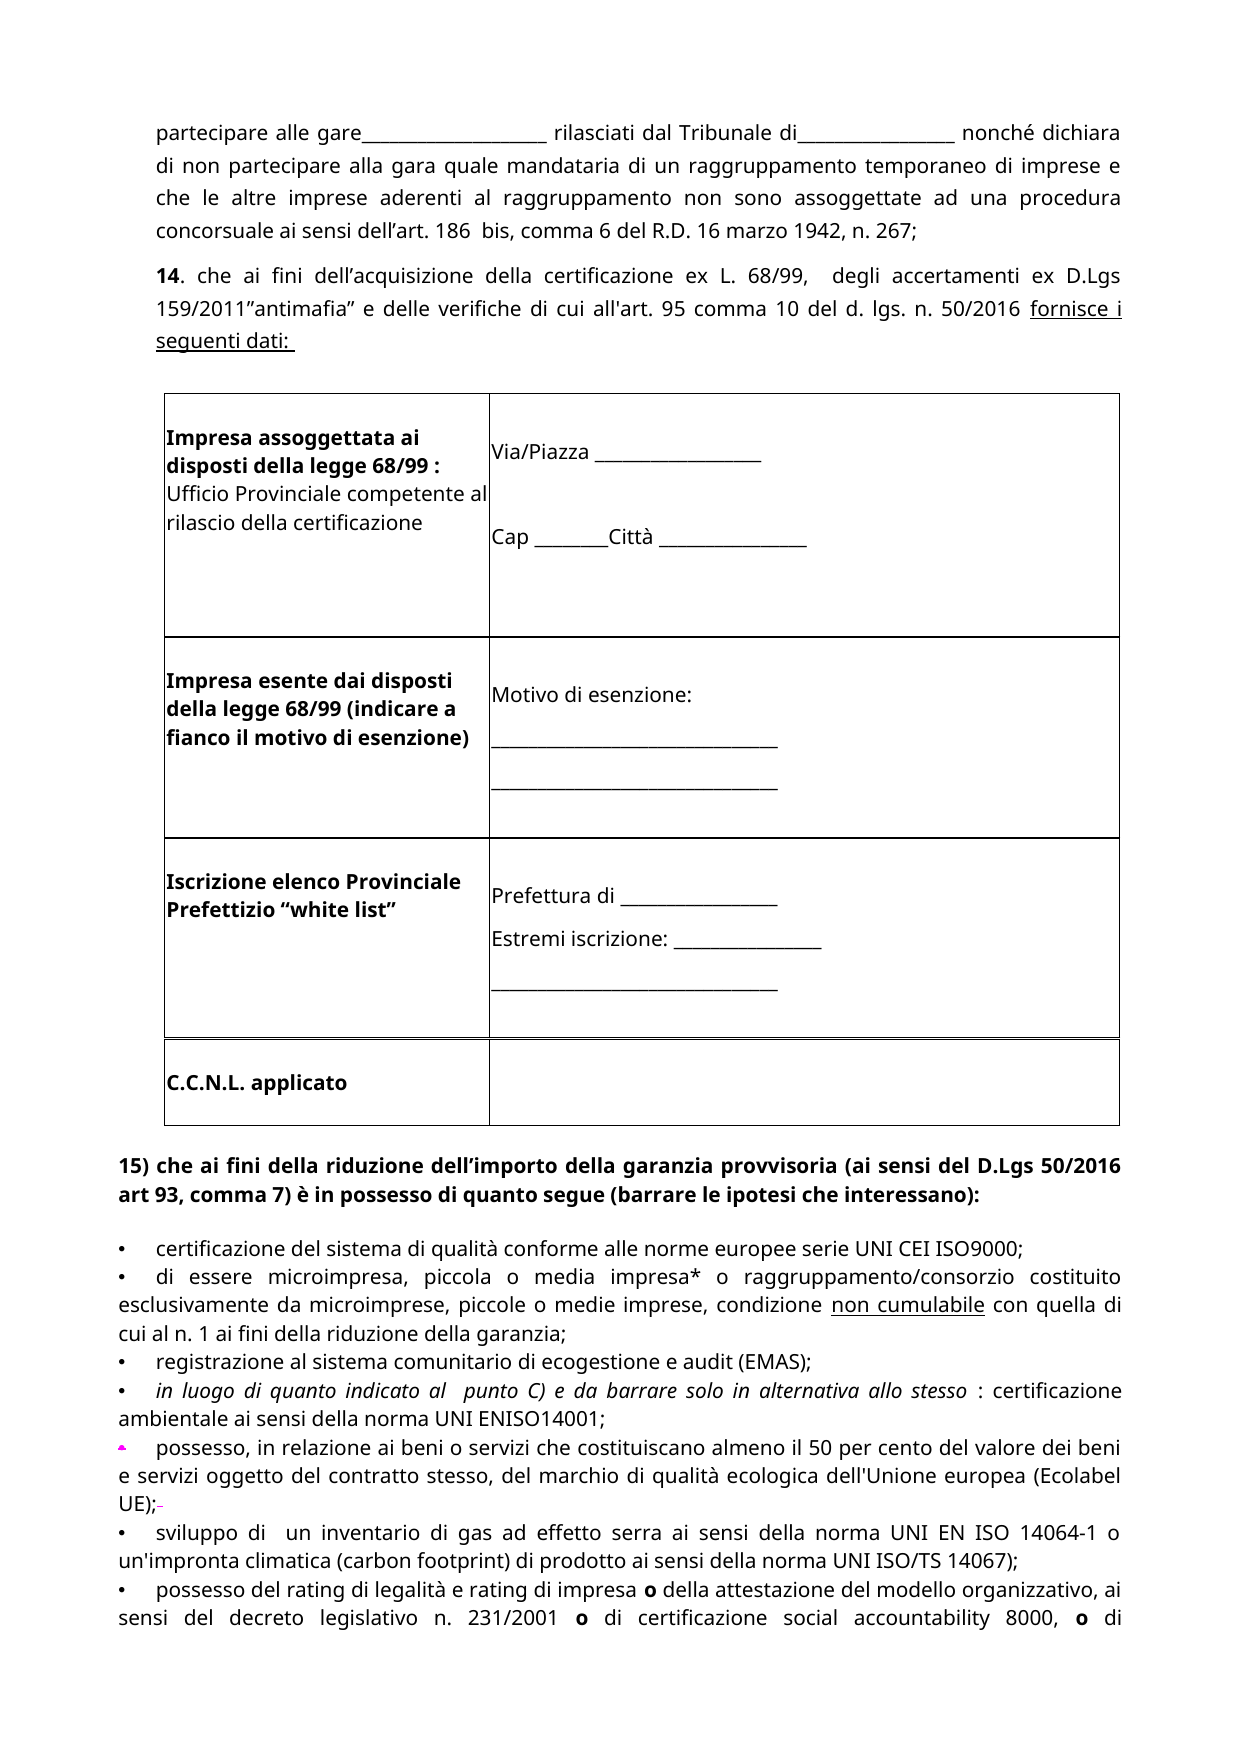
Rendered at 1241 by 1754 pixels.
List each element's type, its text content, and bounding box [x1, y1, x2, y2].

table_cell [490, 1040, 1119, 1125]
list possesso del rating di legalità e rating di impresa o della attestazione del modello organizzativo, ai sensi del decreto legislativo n. 231/2001 o di certificazione social accountability 8000, o di [81, 1575, 1122, 1632]
table_cell Iscrizione elenco Provinciale Prefettizio “white list” [165, 839, 489, 1037]
text 15) che ai fini della riduzione dell’importo della garanzia provvisoria (ai sensi del D.Lgs 50/2016 art 93, comma 7) è in possesso di quanto segue (barrare le ipotesi che interessano): [118, 1151, 1122, 1208]
table_cell Motivo di esenzione: _______________________________ _______________________________ [490, 638, 1119, 837]
list sviluppo di un inventario di gas ad effetto serra ai sensi della norma UNI EN ISO 14064-1 o un'impronta climatica (carbon footprint) di prodotto ai sensi della norma UNI ISO/TS 14067); [81, 1518, 1122, 1575]
table_cell Impresa esente dai disposti della legge 68/99 (indicare a fianco il motivo di esenzione) [165, 638, 489, 837]
list registrazione al sistema comunitario di ecogestione e audit (EMAS); [81, 1347, 1122, 1376]
table_cell Prefettura di _________________ Estremi iscrizione: ________________ _______________________________ [490, 839, 1119, 1037]
table_header Via/Piazza __________________ Cap ________Città ________________ [490, 394, 1119, 636]
list in luogo di quanto indicato al punto C) e da barrare solo in alternativa allo stesso : certificazione ambientale ai sensi della norma UNI ENISO14001; [81, 1376, 1122, 1433]
text partecipare alle gare____________________ rilasciati dal Tribunale di_________________ nonché dichiara di non partecipare alla gara quale mandataria di un raggruppamento temporaneo di imprese e che le altre imprese aderenti al raggruppamento non sono assoggettate ad una procedura concorsuale ai sensi dell’art. 186 bis, comma 6 del R.D. 16 marzo 1942, n. 267; [156, 118, 1122, 244]
table_header Impresa assoggettata ai disposti della legge 68/99 : Ufficio Provinciale competente al rilascio della certificazione [165, 394, 489, 636]
list possesso, in relazione ai beni o servizi che costituiscano almeno il 50 per cento del valore dei beni e servizi oggetto del contratto stesso, del marchio di qualità ecologica dell'Unione europea (Ecolabel UE); [81, 1433, 1122, 1518]
text 14. che ai fini dell’acquisizione della certificazione ex L. 68/99, degli accertamenti ex D.Lgs 159/2011”antimafia” e delle verifiche di cui all'art. 95 comma 10 del d. lgs. n. 50/2016 fornisce i seguenti dati: [156, 261, 1122, 355]
list certificazione del sistema di qualità conforme alle norme europee serie UNI CEI ISO9000; [81, 1234, 1122, 1262]
table_cell C.C.N.L. applicato [165, 1040, 489, 1125]
list di essere microimpresa, piccola o media impresa* o raggruppamento/consorzio costituito esclusivamente da microimprese, piccole o medie imprese, condizione non cumulabile con quella di cui al n. 1 ai fini della riduzione della garanzia; [81, 1262, 1122, 1347]
